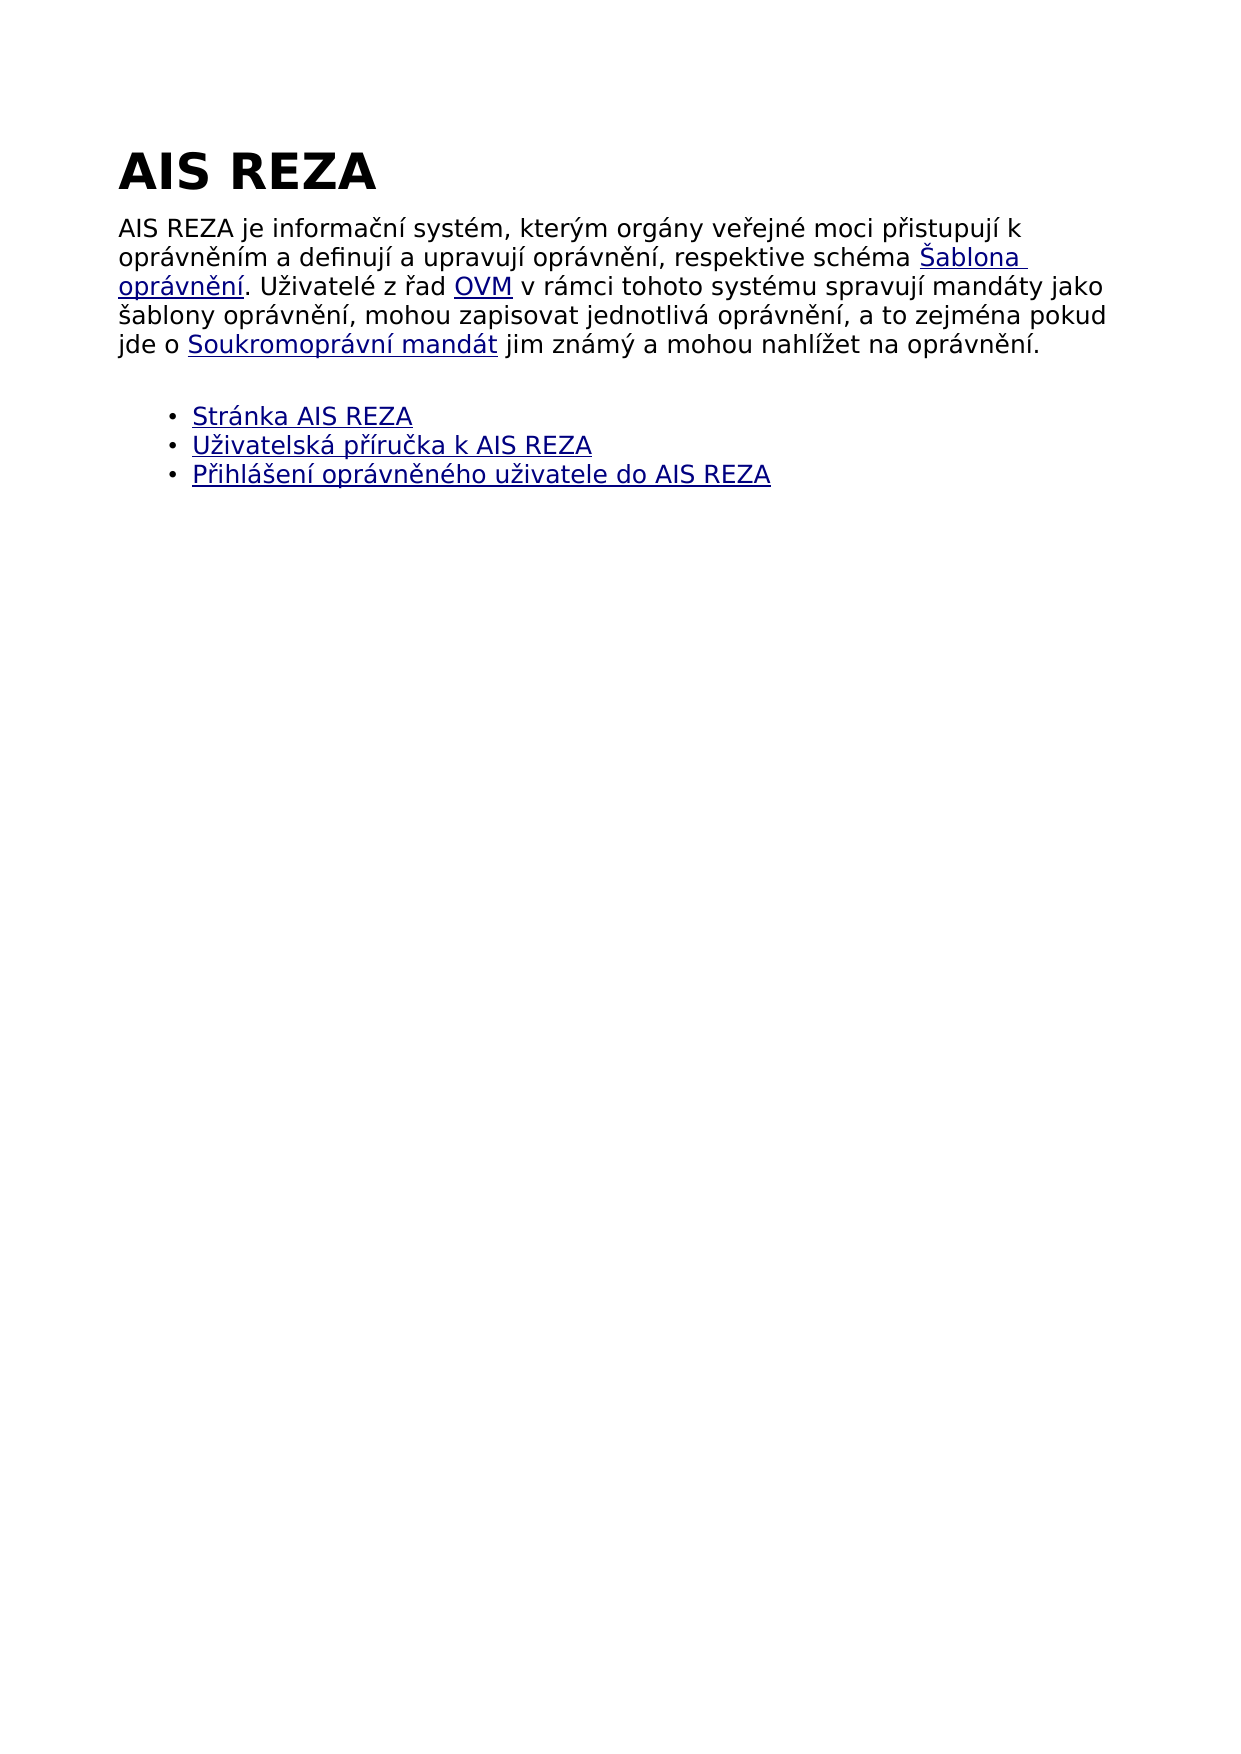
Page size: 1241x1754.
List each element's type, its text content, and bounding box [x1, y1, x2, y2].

text AIS REZA je informační systém, kterým orgány veřejné moci přistupují k oprávněním a definují a upravují oprávnění, respektive schéma Šablona oprávnění. Uživatelé z řad OVM v rámci tohoto systému spravují mandáty jako šablony oprávnění, mohou zapisovat jednotlivá oprávnění, a to zejména pokud jde o Soukromoprávní mandát jim známý a mohou nahlížet na oprávnění. [118, 214, 1122, 360]
subtitle AIS REZA [118, 143, 1122, 201]
list Přihlášení oprávněného uživatele do AIS REZA [177, 460, 1122, 489]
list Uživatelská příručka k AIS REZA [177, 431, 1122, 460]
list Stránka AIS REZA [177, 402, 1122, 431]
